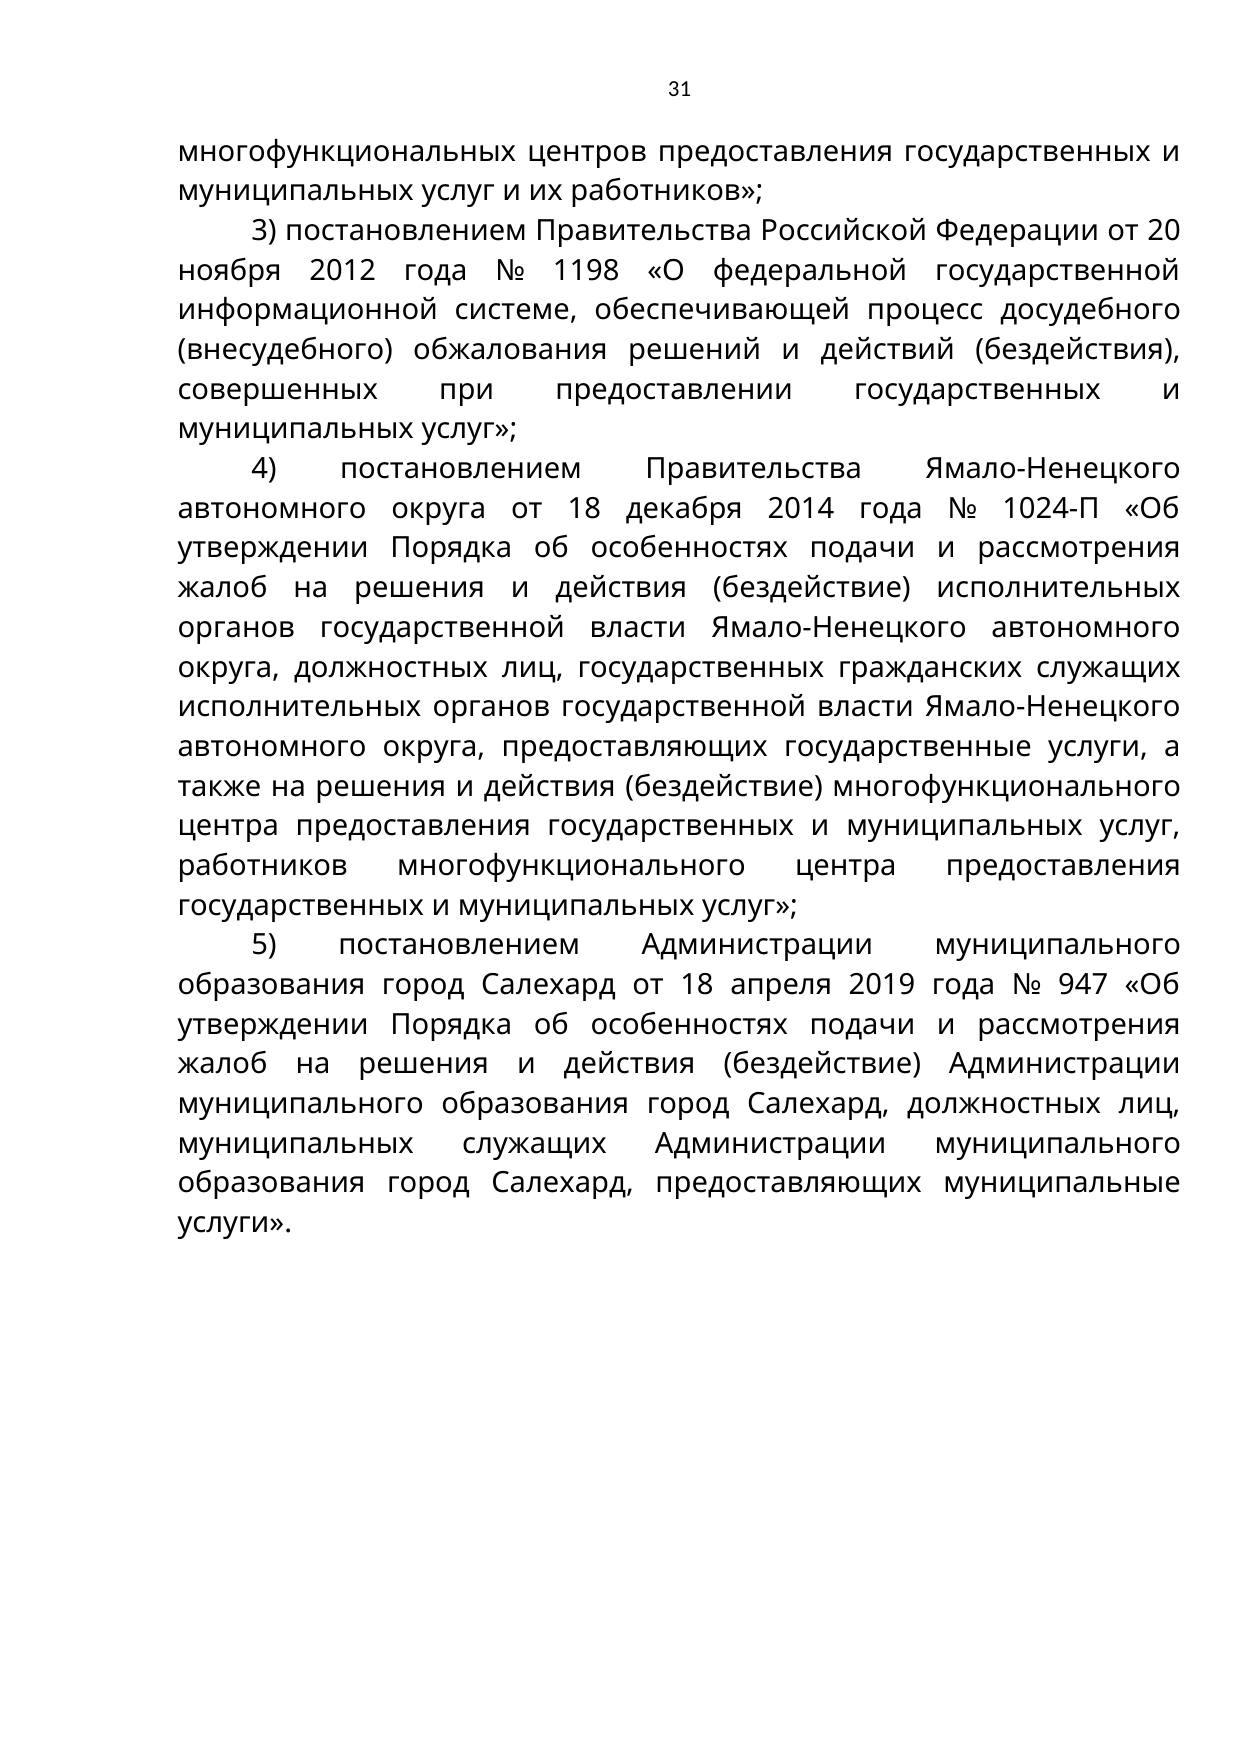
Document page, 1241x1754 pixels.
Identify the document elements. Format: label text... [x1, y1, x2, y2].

text 5) постановлением Администрации муниципального образования город Салехард от 18 апреля 2019 года № 947 «Об утверждении Порядка об особенностях подачи и рассмотрения жалоб на решения и действия (бездействие) Администрации муниципального образования город Салехард, должностных лиц, муниципальных служащих Администрации муниципального образования город Салехард, предоставляющих муниципальные услуги». [177, 924, 1181, 1241]
text многофункциональных центров предоставления государственных и муниципальных услуг и их работников»; [177, 130, 1181, 209]
text 4) постановлением Правительства Ямало-Ненецкого автономного округа от 18 декабря 2014 года № 1024-П «Об утверждении Порядка об особенностях подачи и рассмотрения жалоб на решения и действия (бездействие) исполнительных органов государственной власти Ямало-Ненецкого автономного округа, должностных лиц, государственных гражданских служащих исполнительных органов государственной власти Ямало-Ненецкого автономного округа, предоставляющих государственные услуги, а также на решения и действия (бездействие) многофункционального центра предоставления государственных и муниципальных услуг, работников многофункционального центра предоставления государственных и муниципальных услуг»; [177, 447, 1181, 924]
table_header [177, 1281, 185, 1363]
text 3) постановлением Правительства Российской Федерации от 20 ноября 2012 года № 1198 «О федеральной государственной информационной системе, обеспечивающей процесс досудебного (внесудебного) обжалования решений и действий (бездействия), совершенных при предоставлении государственных и муниципальных услуг»; [177, 209, 1181, 447]
